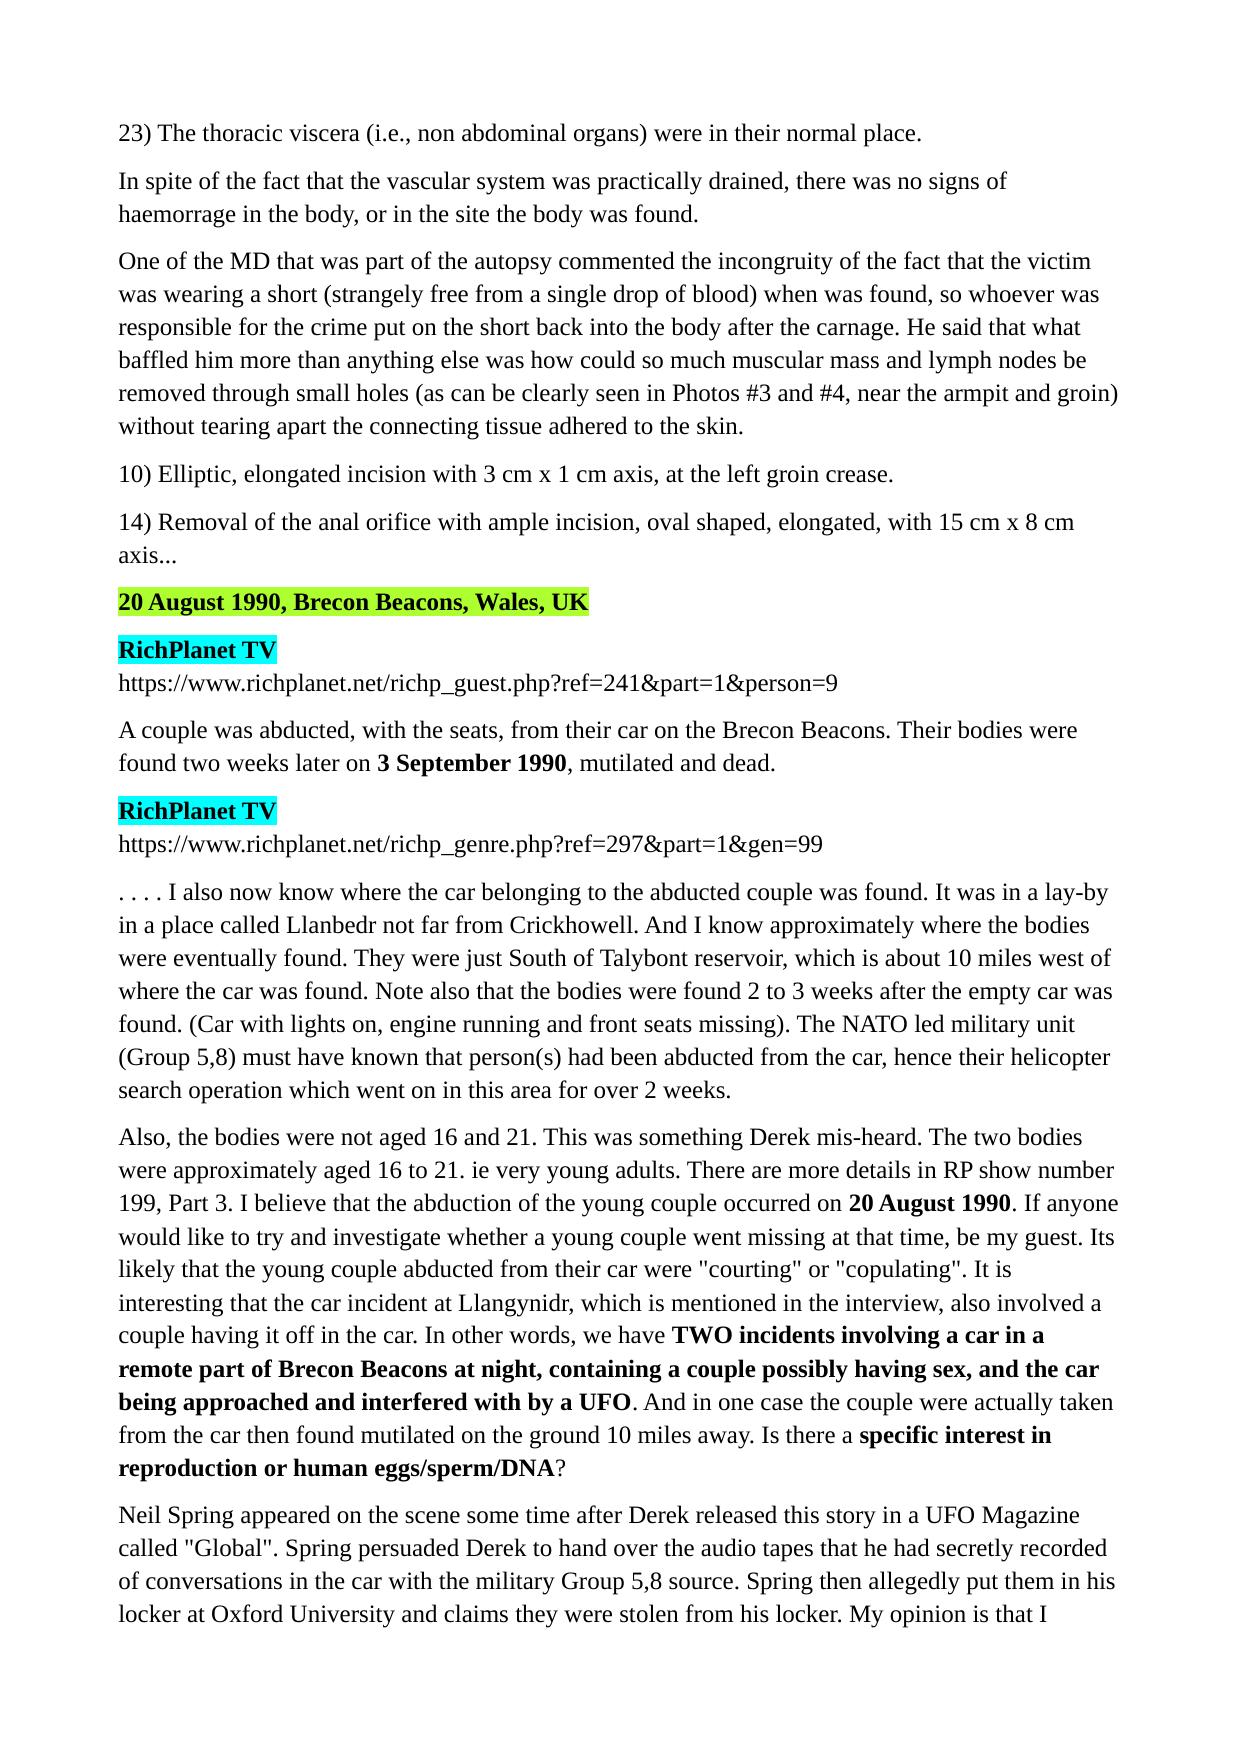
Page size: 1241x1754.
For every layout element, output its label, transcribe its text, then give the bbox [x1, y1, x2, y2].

text In spite of the fact that the vascular system was practically drained, there was no signs of haemorrage in the body, or in the site the body was found. [118, 166, 1122, 227]
text 14) Removal of the anal orifice with ample incision, oval shaped, elongated, with 15 cm x 8 cm axis... [118, 507, 1122, 568]
text 23) The thoracic viscera (i.e., non abdominal organs) were in their normal place. [118, 118, 1122, 147]
text RichPlanet TV https://www.richplanet.net/richp_genre.php?ref=297&part=1&gen=99 [118, 796, 1122, 858]
text 20 August 1990, Brecon Beacons, Wales, UK [118, 587, 1122, 616]
text . . . . I also now know where the car belonging to the abducted couple was found. It was in a lay-by in a place called Llanbedr not far from Crickhowell. And I know approximately where the bodies were eventually found. They were just South of Talybont reservoir, which is about 10 miles west of where the car was found. Note also that the bodies were found 2 to 3 weeks after the empty car was found. (Car with lights on, engine running and front seats missing). The NATO led military unit (Group 5,8) must have known that person(s) had been abducted from the car, hence their helicopter search operation which went on in this area for over 2 weeks. [118, 877, 1122, 1104]
text A couple was abducted, with the seats, from their car on the Brecon Beacons. Their bodies were found two weeks later on 3 September 1990, mutilated and dead. [118, 716, 1122, 777]
text 10) Elliptic, elongated incision with 3 cm x 1 cm axis, at the left groin crease. [118, 459, 1122, 488]
text Also, the bodies were not aged 16 and 21. This was something Derek mis-heard. The two bodies were approximately aged 16 to 21. ie very young adults. There are more details in RP show number 199, Part 3. I believe that the abduction of the young couple occurred on 20 August 1990. If anyone would like to try and investigate whether a young couple went missing at that time, be my guest. Its likely that the young couple abducted from their car were "courting" or "copulating". It is interesting that the car incident at Llangynidr, which is mentioned in the interview, also involved a couple having it off in the car. In other words, we have TWO incidents involving a car in a remote part of Brecon Beacons at night, containing a couple possibly having sex, and the car being approached and interfered with by a UFO. And in one case the couple were actually taken from the car then found mutilated on the ground 10 miles away. Is there a specific interest in reproduction or human eggs/sperm/DNA? [118, 1122, 1122, 1481]
text RichPlanet TV https://www.richplanet.net/richp_guest.php?ref=241&part=1&person=9 [118, 635, 1122, 697]
text Neil Spring appeared on the scene some time after Derek released this story in a UFO Magazine called "Global". Spring persuaded Derek to hand over the audio tapes that he had secretly recorded of conversations in the car with the military Group 5,8 source. Spring then allegedly put them in his locker at Oxford University and claims they were stolen from his locker. My opinion is that I [118, 1500, 1122, 1628]
text One of the MD that was part of the autopsy commented the incongruity of the fact that the victim was wearing a short (strangely free from a single drop of blood) when was found, so whoever was responsible for the crime put on the short back into the body after the carnage. He said that what baffled him more than anything else was how could so much muscular mass and lymph nodes be removed through small holes (as can be clearly seen in Photos #3 and #4, near the armpit and groin) without tearing apart the connecting tissue adhered to the skin. [118, 246, 1122, 440]
